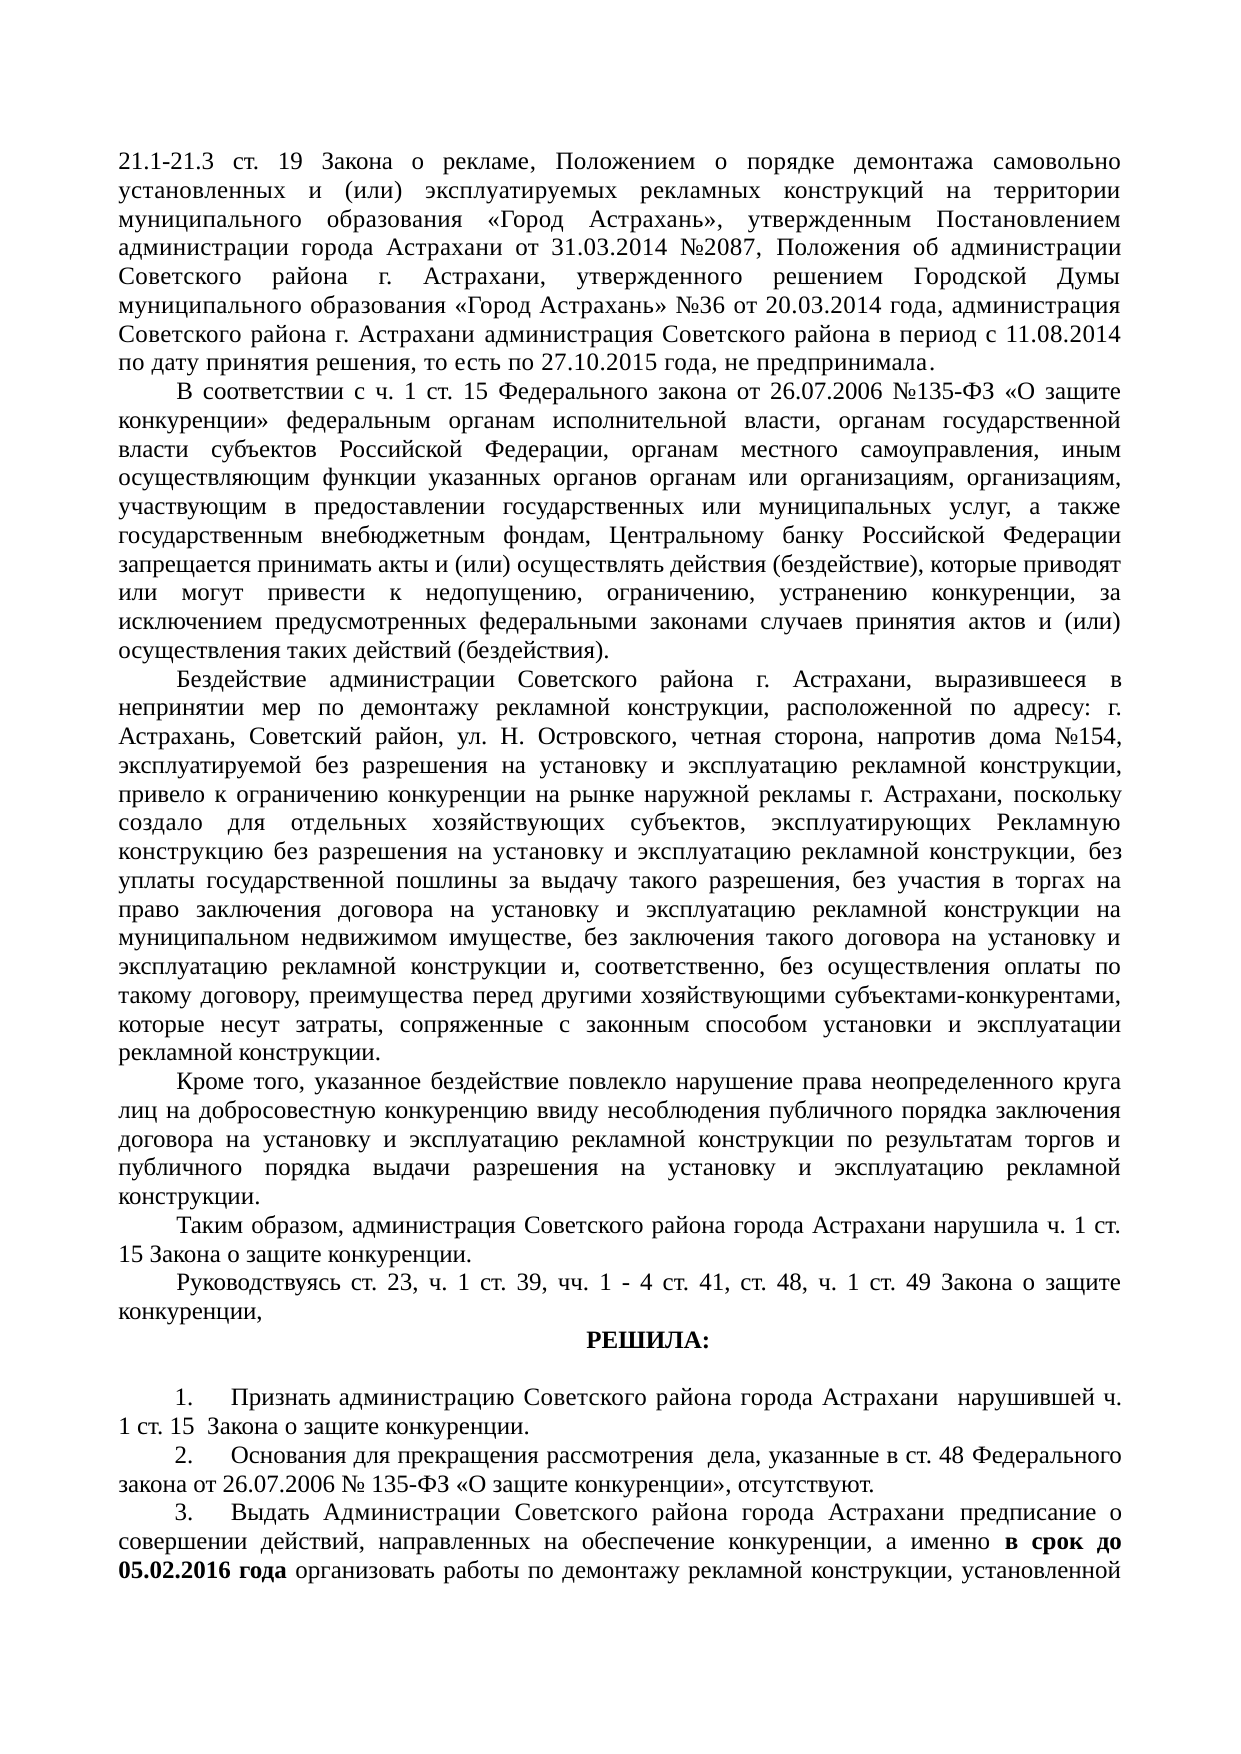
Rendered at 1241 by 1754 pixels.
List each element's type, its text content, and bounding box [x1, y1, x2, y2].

text Бездействие администрации Советского района г. Астрахани, выразившееся в непринятии мер по демонтажу рекламной конструкции, расположенной по адресу: г. Астрахань, Советский район, ул. Н. Островского, четная сторона, напротив дома №154, эксплуатируемой без разрешения на установку и эксплуатацию рекламной конструкции, привело к ограничению конкуренции на рынке наружной рекламы г. Астрахани, поскольку создало для отдельных хозяйствующих субъектов, эксплуатирующих Рекламную конструкцию без разрешения на установку и эксплуатацию рекламной конструкции, без уплаты государственной пошлины за выдачу такого разрешения, без участия в торгах на право заключения договора на установку и эксплуатацию рекламной конструкции на муниципальном недвижимом имуществе, без заключения такого договора на установку и эксплуатацию рекламной конструкции и, соответственно, без осуществления оплаты по такому договору, преимущества перед другими хозяйствующими субъектами-конкурентами, которые несут затраты, сопряженные с законным способом установки и эксплуатации рекламной конструкции. [118, 664, 1122, 1066]
list Основания для прекращения рассмотрения дела, указанные в ст. 48 Федерального закона от 26.07.2006 № 135-ФЗ «О защите конкуренции», отсутствуют. [118, 1440, 1122, 1497]
text 21.1-21.3 ст. 19 Закона о рекламе, Положением о порядке демонтажа самовольно установленных и (или) эксплуатируемых рекламных конструкций на территории муниципального образования «Город Астрахань», утвержденным Постановлением администрации города Астрахани от 31.03.2014 №2087, Положения об администрации Советского района г. Астрахани, утвержденного решением Городской Думы муниципального образования «Город Астрахань» №36 от 20.03.2014 года, администрация Советского района г. Астрахани администрация Советского района в период с 11.08.2014 по дату принятия решения, то есть по 27.10.2015 года, не предпринимала. [118, 146, 1122, 376]
text Руководствуясь ст. 23, ч. 1 ст. 39, чч. 1 - 4 ст. 41, ст. 48, ч. 1 ст. 49 Закона о защите конкуренции, [118, 1267, 1122, 1325]
text Кроме того, указанное бездействие повлекло нарушение права неопределенного круга лиц на добросовестную конкуренцию ввиду несоблюдения публичного порядка заключения договора на установку и эксплуатацию рекламной конструкции по результатам торгов и публичного порядка выдачи разрешения на установку и эксплуатацию рекламной конструкции. [118, 1066, 1122, 1210]
text В соответствии с ч. 1 ст. 15 Федерального закона от 26.07.2006 №135-ФЗ «О защите конкуренции» федеральным органам исполнительной власти, органам государственной власти субъектов Российской Федерации, органам местного самоуправления, иным осуществляющим функции указанных органов органам или организациям, организациям, участвующим в предоставлении государственных или муниципальных услуг, а также государственным внебюджетным фондам, Центральному банку Российской Федерации запрещается принимать акты и (или) осуществлять действия (бездействие), которые приводят или могут привести к недопущению, ограничению, устранению конкуренции, за исключением предусмотренных федеральными законами случаев принятия актов и (или) осуществления таких действий (бездействия). [118, 376, 1122, 664]
list Признать администрацию Советского района города Астрахани нарушившей ч. 1 ст. 15 Закона о защите конкуренции. [118, 1382, 1122, 1440]
text Таким образом, администрация Советского района города Астрахани нарушила ч. 1 ст. 15 Закона о защите конкуренции. [118, 1210, 1122, 1267]
text РЕШИЛА: [118, 1325, 1122, 1354]
list Выдать Администрации Советского района города Астрахани предписание о совершении действий, направленных на обеспечение конкуренции, а именно в срок до 05.02.2016 года организовать работы по демонтажу рекламной конструкции, установленной [118, 1497, 1122, 1584]
